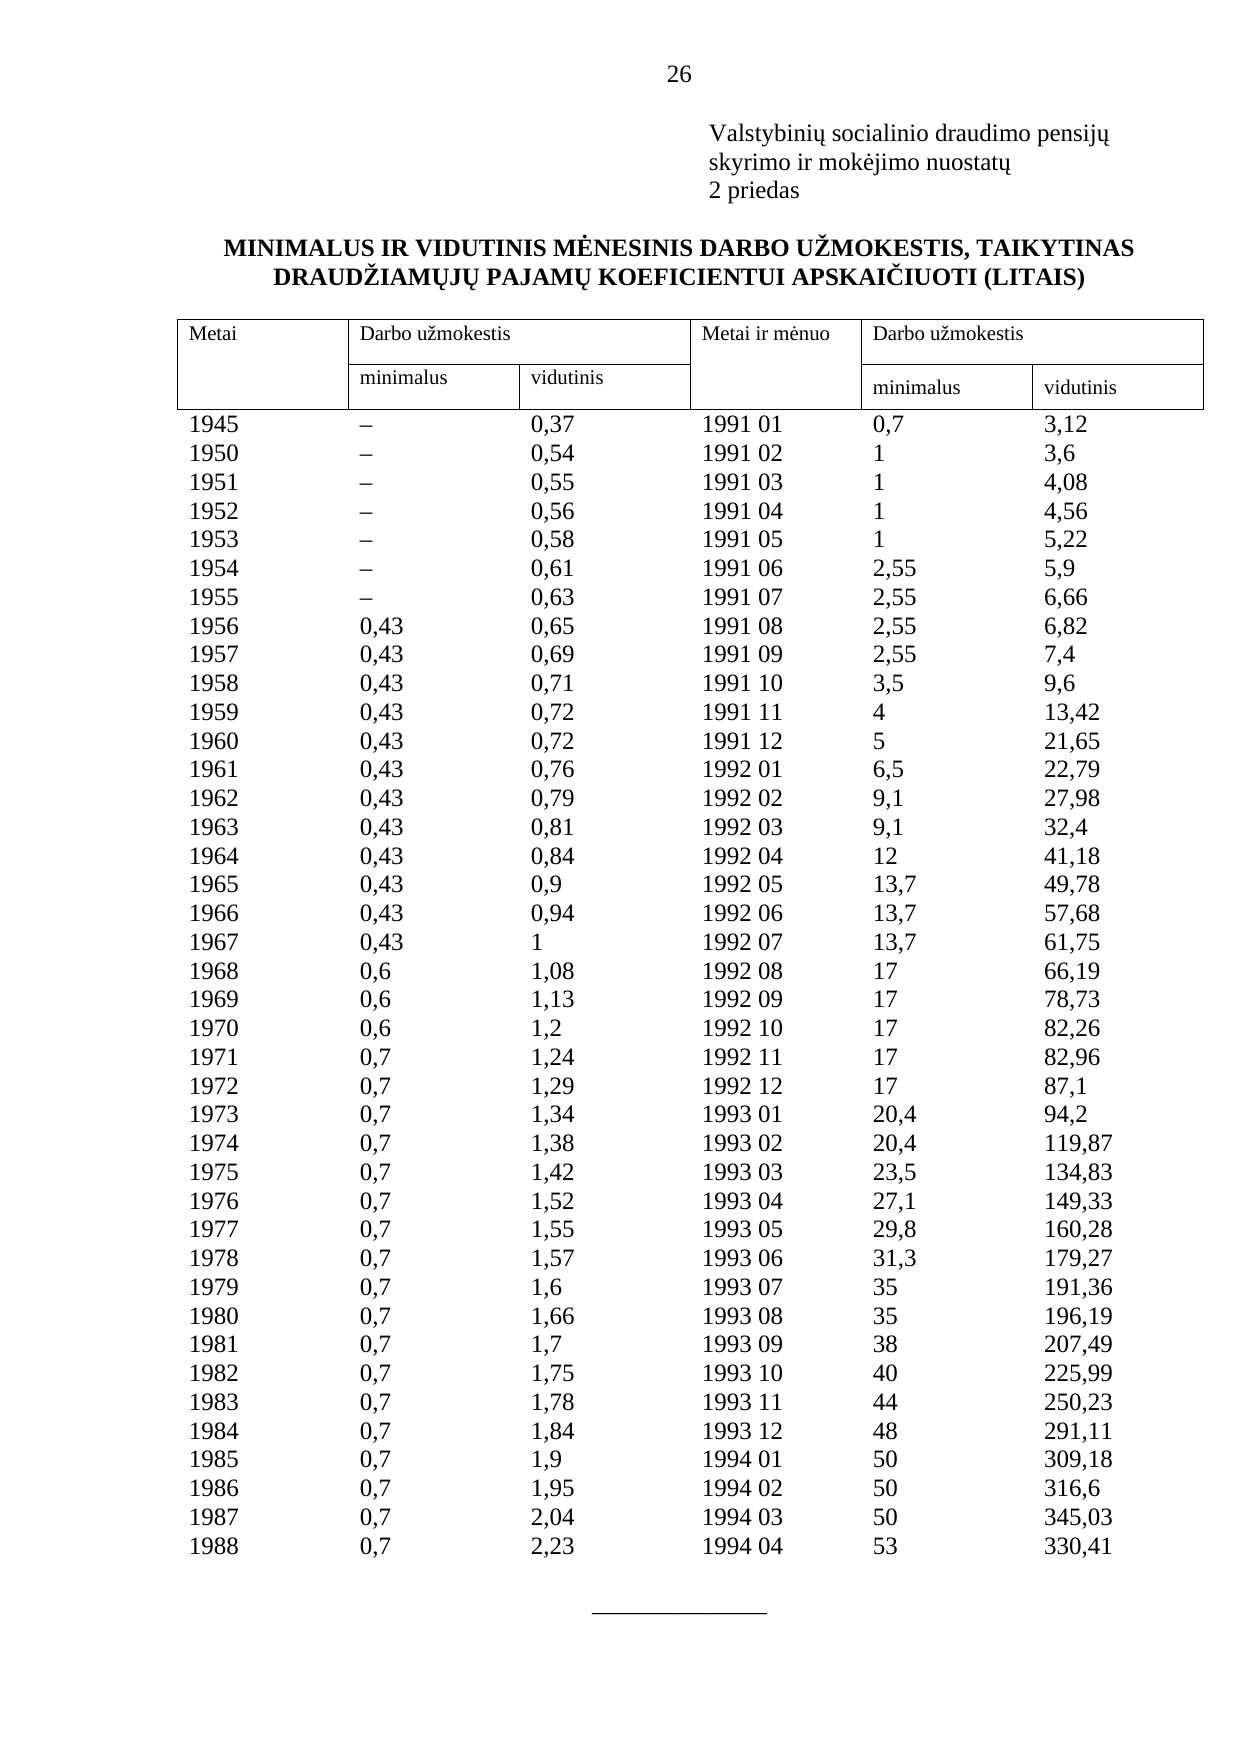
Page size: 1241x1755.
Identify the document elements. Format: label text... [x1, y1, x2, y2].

table_cell 0,7 [348, 1531, 519, 1559]
table_cell 1,6 [519, 1272, 690, 1301]
table_cell 1,52 [519, 1186, 690, 1214]
table_cell 1991 03 [690, 467, 861, 496]
table_cell 1,13 [519, 985, 690, 1013]
table_cell 1977 [177, 1215, 348, 1243]
table_cell 0,71 [519, 668, 690, 697]
table_cell – [348, 467, 519, 496]
table_cell 1991 06 [690, 553, 861, 582]
table_cell 1,55 [519, 1215, 690, 1243]
table_cell 2,55 [861, 582, 1033, 611]
table_cell 1,66 [519, 1301, 690, 1329]
table_cell 1983 [177, 1387, 348, 1416]
table_cell 0,43 [348, 841, 519, 869]
table_cell 35 [861, 1272, 1033, 1301]
table_cell 1980 [177, 1301, 348, 1329]
table_cell – [348, 525, 519, 553]
table_cell 0,7 [348, 1358, 519, 1387]
table_cell 5,22 [1033, 525, 1204, 553]
table_cell 17 [861, 1013, 1033, 1042]
table_cell 5,9 [1033, 553, 1204, 582]
table_cell 1955 [177, 582, 348, 611]
table_cell 1956 [177, 611, 348, 639]
table_cell 0,6 [348, 1013, 519, 1042]
table_cell 1992 08 [690, 956, 861, 984]
table_cell 1992 01 [690, 755, 861, 783]
table_cell 149,33 [1033, 1186, 1204, 1214]
table_cell 0,43 [348, 927, 519, 956]
table_cell 1993 05 [690, 1215, 861, 1243]
table_cell 330,41 [1033, 1531, 1204, 1559]
table_cell 1951 [177, 467, 348, 496]
table_cell 1 [519, 927, 690, 956]
table_cell 1959 [177, 697, 348, 726]
table_cell 57,68 [1033, 898, 1204, 927]
table_cell 0,79 [519, 783, 690, 812]
table_cell 0,6 [348, 985, 519, 1013]
table_cell 1993 12 [690, 1416, 861, 1444]
table_cell minimalus [862, 365, 1032, 408]
table_cell minimalus [349, 365, 519, 408]
table_cell 250,23 [1033, 1387, 1204, 1416]
table_cell 1992 11 [690, 1042, 861, 1071]
table_cell 0,58 [519, 525, 690, 553]
table_cell 6,5 [861, 755, 1033, 783]
table_cell 2,23 [519, 1531, 690, 1559]
table_cell 0,7 [348, 1416, 519, 1444]
table_cell 0,6 [348, 956, 519, 984]
table_cell 1993 07 [690, 1272, 861, 1301]
table_cell 1 [861, 467, 1033, 496]
table_cell 49,78 [1033, 870, 1204, 898]
table_cell 38 [861, 1330, 1033, 1358]
table_cell 1,38 [519, 1128, 690, 1157]
table_cell 0,43 [348, 870, 519, 898]
table_cell 1957 [177, 640, 348, 668]
table_cell 191,36 [1033, 1272, 1204, 1301]
table_cell 1993 01 [690, 1100, 861, 1128]
table_cell 0,7 [348, 1215, 519, 1243]
table_cell 1 [861, 496, 1033, 524]
table_cell 1992 07 [690, 927, 861, 956]
table_cell 1994 01 [690, 1445, 861, 1473]
table_cell 345,03 [1033, 1502, 1204, 1531]
table_cell 9,1 [861, 812, 1033, 841]
table_cell 13,7 [861, 898, 1033, 927]
table_cell 1991 10 [690, 668, 861, 697]
table_cell 1992 03 [690, 812, 861, 841]
table_cell 1945 [177, 410, 348, 438]
table_header Darbo užmokestis [349, 320, 690, 364]
table_cell 225,99 [1033, 1358, 1204, 1387]
table_cell 1979 [177, 1272, 348, 1301]
table_cell 1967 [177, 927, 348, 956]
table_cell 0,54 [519, 438, 690, 467]
table_cell 41,18 [1033, 841, 1204, 869]
table_cell 1986 [177, 1473, 348, 1502]
table_cell 13,42 [1033, 697, 1204, 726]
table_cell 1993 10 [690, 1358, 861, 1387]
table_cell 1978 [177, 1243, 348, 1272]
text skyrimo ir mokėjimo nuostatų [177, 147, 1181, 176]
table_cell 1992 06 [690, 898, 861, 927]
table_cell 196,19 [1033, 1301, 1204, 1329]
table_cell 66,19 [1033, 956, 1204, 984]
table_cell 1950 [177, 438, 348, 467]
table_cell 50 [861, 1473, 1033, 1502]
table_cell 1 [861, 525, 1033, 553]
table_cell 1,34 [519, 1100, 690, 1128]
table_cell 1,29 [519, 1071, 690, 1099]
table_cell 13,7 [861, 870, 1033, 898]
table_cell 1,57 [519, 1243, 690, 1272]
table_cell 3,6 [1033, 438, 1204, 467]
table_cell 78,73 [1033, 985, 1204, 1013]
table_cell 2,55 [861, 611, 1033, 639]
table_cell 94,2 [1033, 1100, 1204, 1128]
table_cell 0,7 [348, 1243, 519, 1272]
table_cell 0,7 [348, 1445, 519, 1473]
table_cell 1958 [177, 668, 348, 697]
table_cell 0,7 [348, 1071, 519, 1099]
table_cell 1991 01 [690, 410, 861, 438]
table_cell 1973 [177, 1100, 348, 1128]
table_cell 0,55 [519, 467, 690, 496]
table_cell 50 [861, 1445, 1033, 1473]
table_cell 0,7 [348, 1473, 519, 1502]
table_cell 0,7 [348, 1502, 519, 1531]
table_cell 1975 [177, 1157, 348, 1186]
table_cell 3,5 [861, 668, 1033, 697]
table_cell 207,49 [1033, 1330, 1204, 1358]
table_cell 0,43 [348, 697, 519, 726]
table_cell 0,43 [348, 611, 519, 639]
table_cell 0,37 [519, 410, 690, 438]
table_cell 309,18 [1033, 1445, 1204, 1473]
table_cell 0,43 [348, 755, 519, 783]
table_cell 0,94 [519, 898, 690, 927]
table_cell 0,43 [348, 812, 519, 841]
table_cell 17 [861, 1071, 1033, 1099]
table_cell 2,55 [861, 640, 1033, 668]
table_cell 1994 03 [690, 1502, 861, 1531]
table_cell 7,4 [1033, 640, 1204, 668]
table_cell 1993 09 [690, 1330, 861, 1358]
table_cell 1,24 [519, 1042, 690, 1071]
table_cell 4 [861, 697, 1033, 726]
table_cell 179,27 [1033, 1243, 1204, 1272]
table_cell 1994 04 [690, 1531, 861, 1559]
table_cell 1993 03 [690, 1157, 861, 1186]
table_cell 1960 [177, 726, 348, 754]
table_cell 1,42 [519, 1157, 690, 1186]
table_header Metai ir mėnuo [691, 320, 861, 408]
table_cell 1,2 [519, 1013, 690, 1042]
table_cell 9,6 [1033, 668, 1204, 697]
table_cell 4,08 [1033, 467, 1204, 496]
table_cell 0,43 [348, 640, 519, 668]
table_cell 0,76 [519, 755, 690, 783]
table_cell 1993 06 [690, 1243, 861, 1272]
table_cell 5 [861, 726, 1033, 754]
table_cell 1993 11 [690, 1387, 861, 1416]
table_cell 0,7 [348, 1330, 519, 1358]
table_cell 0,84 [519, 841, 690, 869]
table_cell 1964 [177, 841, 348, 869]
table_cell 1953 [177, 525, 348, 553]
table_cell 1971 [177, 1042, 348, 1071]
table_cell 4,56 [1033, 496, 1204, 524]
table_cell 0,7 [348, 1301, 519, 1329]
table_cell 316,6 [1033, 1473, 1204, 1502]
table_cell 1966 [177, 898, 348, 927]
table_cell 1992 10 [690, 1013, 861, 1042]
table_cell 21,65 [1033, 726, 1204, 754]
table_cell 1991 11 [690, 697, 861, 726]
table_cell 0,7 [348, 1042, 519, 1071]
table_cell 27,1 [861, 1186, 1033, 1214]
table_cell 0,7 [348, 1186, 519, 1214]
table_cell 1991 08 [690, 611, 861, 639]
table_cell 0,7 [348, 1387, 519, 1416]
table_cell 44 [861, 1387, 1033, 1416]
table_cell 0,61 [519, 553, 690, 582]
table_cell 2,55 [861, 553, 1033, 582]
table_cell 0,72 [519, 697, 690, 726]
table_cell 50 [861, 1502, 1033, 1531]
table_cell 17 [861, 1042, 1033, 1071]
text ______________ [177, 1588, 1181, 1617]
table_cell 17 [861, 956, 1033, 984]
table_cell 1 [861, 438, 1033, 467]
table_cell 27,98 [1033, 783, 1204, 812]
table_cell 0,7 [348, 1157, 519, 1186]
table_cell 1,08 [519, 956, 690, 984]
table_cell 1954 [177, 553, 348, 582]
table_cell 1985 [177, 1445, 348, 1473]
table_cell 12 [861, 841, 1033, 869]
table_cell 1991 05 [690, 525, 861, 553]
table_cell vidutinis [1033, 365, 1203, 408]
table_cell 0,63 [519, 582, 690, 611]
table_cell 1,7 [519, 1330, 690, 1358]
table_cell 1976 [177, 1186, 348, 1214]
table_cell 1962 [177, 783, 348, 812]
table_cell 53 [861, 1531, 1033, 1559]
table_cell 134,83 [1033, 1157, 1204, 1186]
table_cell 119,87 [1033, 1128, 1204, 1157]
table_cell 1,84 [519, 1416, 690, 1444]
table_cell 1,78 [519, 1387, 690, 1416]
table_cell 1992 05 [690, 870, 861, 898]
table_cell 0,43 [348, 783, 519, 812]
table_cell 1974 [177, 1128, 348, 1157]
table_cell 0,65 [519, 611, 690, 639]
table_cell vidutinis [520, 365, 690, 408]
table_cell 61,75 [1033, 927, 1204, 956]
table_cell – [348, 582, 519, 611]
table_cell 291,11 [1033, 1416, 1204, 1444]
table_cell 1965 [177, 870, 348, 898]
table_cell 0,43 [348, 726, 519, 754]
table_cell 1,95 [519, 1473, 690, 1502]
table_cell 22,79 [1033, 755, 1204, 783]
table_cell 0,43 [348, 668, 519, 697]
table_cell 82,26 [1033, 1013, 1204, 1042]
table_cell 29,8 [861, 1215, 1033, 1243]
table_cell 1992 02 [690, 783, 861, 812]
table_header Darbo užmokestis [862, 320, 1203, 364]
table_header Metai [178, 320, 348, 408]
table_cell 1992 04 [690, 841, 861, 869]
table_cell 1952 [177, 496, 348, 524]
table_cell 160,28 [1033, 1215, 1204, 1243]
table_cell 1991 02 [690, 438, 861, 467]
table_cell 0,72 [519, 726, 690, 754]
table_cell 13,7 [861, 927, 1033, 956]
table_cell 1972 [177, 1071, 348, 1099]
table_cell 1993 02 [690, 1128, 861, 1157]
table_cell 6,82 [1033, 611, 1204, 639]
table_cell 0,7 [348, 1272, 519, 1301]
table_cell 1968 [177, 956, 348, 984]
table_cell 1992 12 [690, 1071, 861, 1099]
table_cell 0,56 [519, 496, 690, 524]
table_cell 32,4 [1033, 812, 1204, 841]
table_cell 1,75 [519, 1358, 690, 1387]
table_cell 0,7 [348, 1100, 519, 1128]
table_cell 1970 [177, 1013, 348, 1042]
table_cell 31,3 [861, 1243, 1033, 1272]
table_cell 0,43 [348, 898, 519, 927]
table_cell 2,04 [519, 1502, 690, 1531]
table_cell 17 [861, 985, 1033, 1013]
table_cell – [348, 438, 519, 467]
table_cell – [348, 496, 519, 524]
table_cell 1991 07 [690, 582, 861, 611]
table_cell 1991 04 [690, 496, 861, 524]
table_cell 23,5 [861, 1157, 1033, 1186]
table_cell 1981 [177, 1330, 348, 1358]
table_cell – [348, 410, 519, 438]
table_cell 20,4 [861, 1100, 1033, 1128]
table_cell 9,1 [861, 783, 1033, 812]
table_cell 0,81 [519, 812, 690, 841]
table_cell 1993 08 [690, 1301, 861, 1329]
table_cell 3,12 [1033, 410, 1204, 438]
table_cell – [348, 553, 519, 582]
table_cell 1987 [177, 1502, 348, 1531]
table_cell 1991 09 [690, 640, 861, 668]
table_cell 6,66 [1033, 582, 1204, 611]
text Valstybinių socialinio draudimo pensijų [709, 118, 1181, 147]
table_cell 1994 02 [690, 1473, 861, 1502]
table_cell 0,7 [348, 1128, 519, 1157]
table_cell 87,1 [1033, 1071, 1204, 1099]
table_cell 1961 [177, 755, 348, 783]
table_cell 1992 09 [690, 985, 861, 1013]
table_cell 1993 04 [690, 1186, 861, 1214]
table_cell 48 [861, 1416, 1033, 1444]
table_cell 1982 [177, 1358, 348, 1387]
table_cell 0,69 [519, 640, 690, 668]
table_cell 1,9 [519, 1445, 690, 1473]
table_cell 82,96 [1033, 1042, 1204, 1071]
table_cell 1991 12 [690, 726, 861, 754]
table_cell 1963 [177, 812, 348, 841]
text 2 priedas [177, 176, 1181, 204]
table_cell 40 [861, 1358, 1033, 1387]
table_cell 0,7 [861, 410, 1033, 438]
table_cell 1969 [177, 985, 348, 1013]
table_cell 0,9 [519, 870, 690, 898]
table_cell 1988 [177, 1531, 348, 1559]
table_cell 1984 [177, 1416, 348, 1444]
table_cell 35 [861, 1301, 1033, 1329]
text Minimalus ir vidutinis mėnesinis darbo užmokestis, taikytinas draudžiamųjų pajamų koeficientui apskaičiuoti (litais) [177, 233, 1181, 291]
table_cell 20,4 [861, 1128, 1033, 1157]
